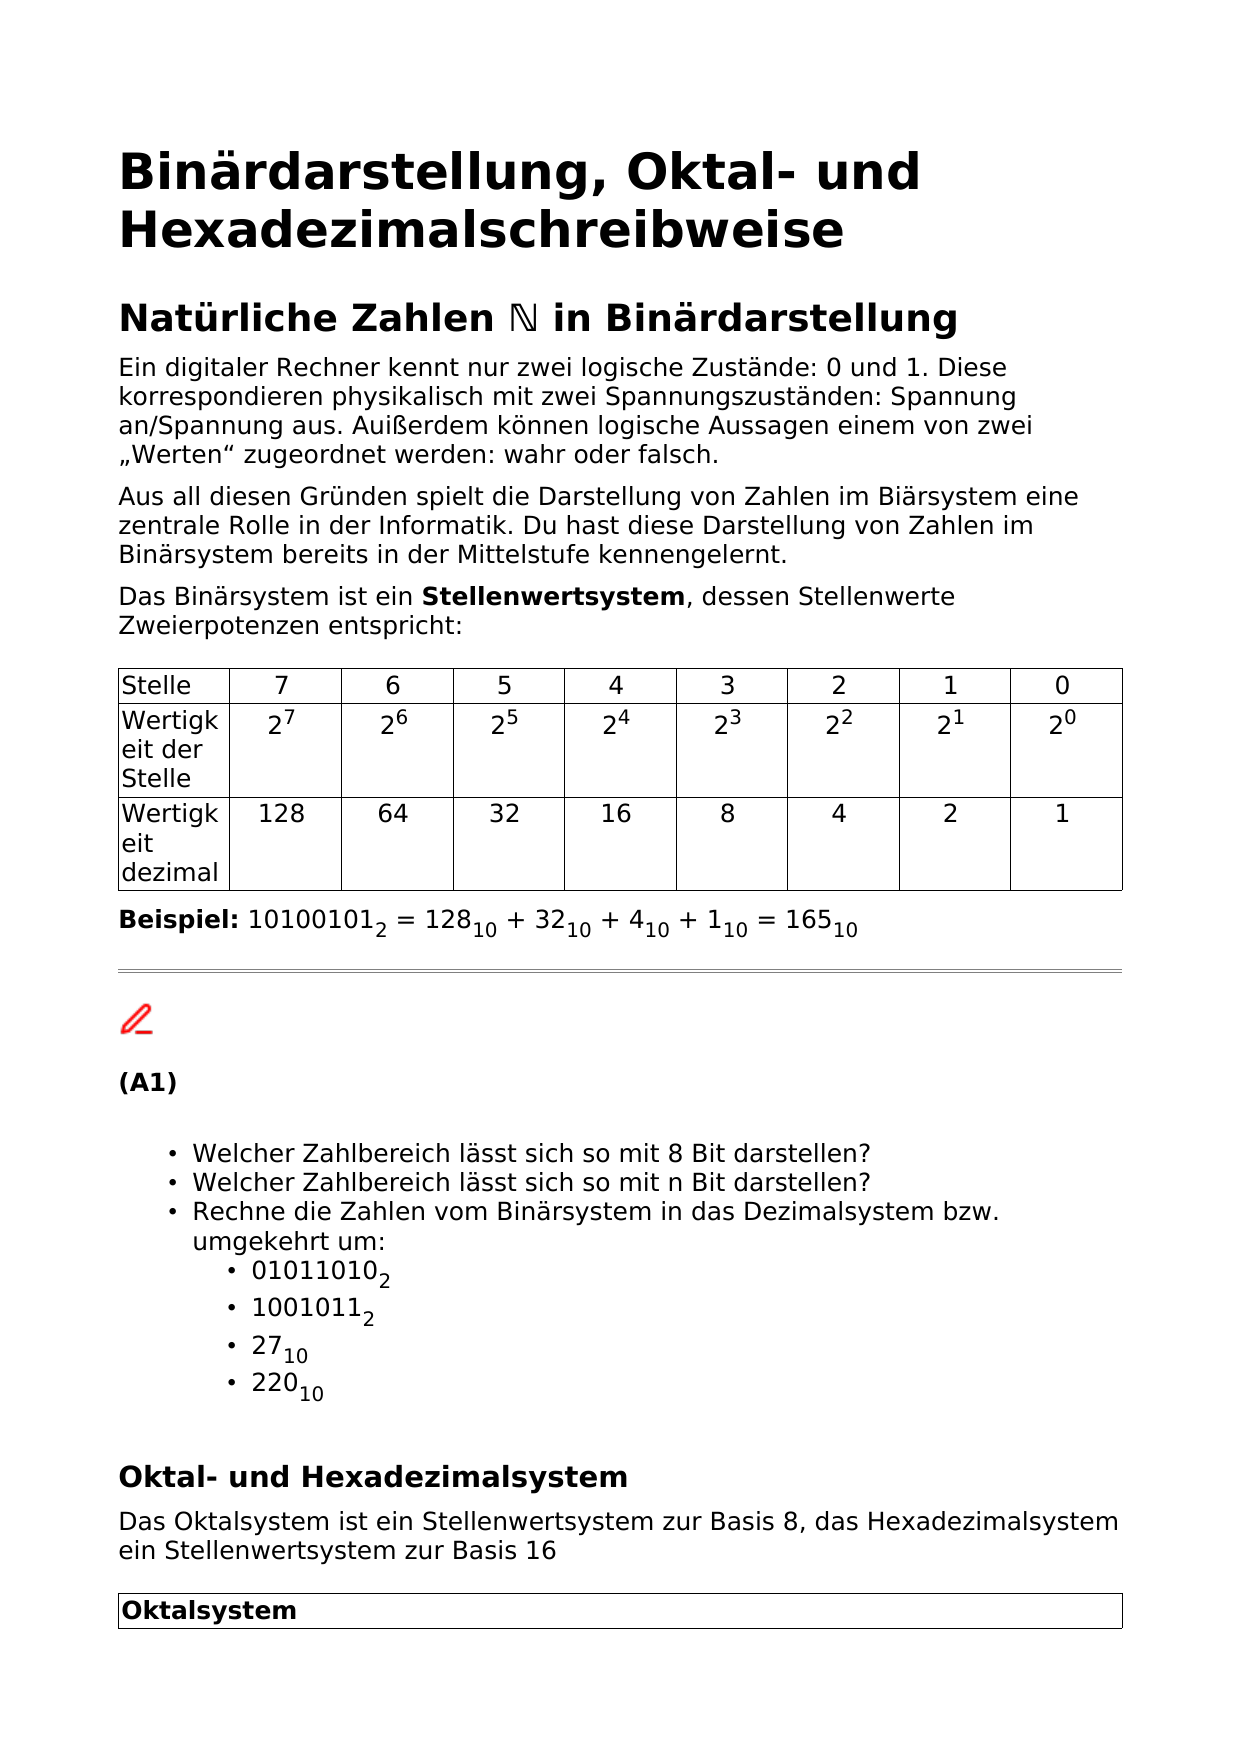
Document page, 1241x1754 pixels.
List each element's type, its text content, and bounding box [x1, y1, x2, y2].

table_header Stelle [119, 669, 229, 703]
table_cell 20 [1011, 704, 1122, 797]
table_cell 26 [342, 704, 453, 797]
list Welcher Zahlbereich lässt sich so mit 8 Bit darstellen? [177, 1139, 1122, 1168]
list 2710 [236, 1331, 1122, 1369]
list Welcher Zahlbereich lässt sich so mit n Bit darstellen? [177, 1168, 1122, 1197]
table_header 0 [1011, 669, 1122, 703]
table_cell 1 [1011, 798, 1122, 890]
table_header Oktalsystem [119, 1594, 1122, 1628]
table_header 7 [230, 669, 341, 703]
table_cell 2 [900, 798, 1010, 890]
table_header 3 [677, 669, 787, 703]
subtitle Natürliche Zahlen ℕ in Binärdarstellung [118, 297, 1122, 341]
table_cell 16 [565, 798, 676, 890]
subtitle Oktal- und Hexadezimalsystem [118, 1461, 1122, 1495]
table_cell Wertigkeit dezimal [119, 798, 229, 890]
list Rechne die Zahlen vom Binärsystem in das Dezimalsystem bzw. umgekehrt um: [177, 1197, 1122, 1256]
text Ein digitaler Rechner kennt nur zwei logische Zustände: 0 und 1. Diese korrespondieren physikalisch mit zwei Spannungszuständen: Spannung an/Spannung aus. Auißerdem können logische Aussagen einem von zwei „Werten“ zugeordnet werden: wahr oder falsch. [118, 353, 1122, 470]
table_header 6 [342, 669, 453, 703]
table_cell 4 [788, 798, 899, 890]
table_cell 23 [677, 704, 787, 797]
text Das Binärsystem ist ein Stellenwertsystem, dessen Stellenwerte Zweierpotenzen entspricht: [118, 582, 1122, 641]
table_cell 32 [454, 798, 564, 890]
table_cell 22 [788, 704, 899, 797]
table_cell 25 [454, 704, 564, 797]
subtitle Binärdarstellung, Oktal- und Hexadezimalschreibweise [118, 143, 1122, 259]
table_cell 8 [677, 798, 787, 890]
text Beispiel: 101001012 = 12810 + 3210 + 410 + 110 = 16510 [118, 905, 1122, 942]
table_cell Wertigkeit der Stelle [119, 704, 229, 797]
table_header 5 [454, 669, 564, 703]
list 010110102 [236, 1256, 1122, 1293]
list 10010112 [236, 1293, 1122, 1331]
picture [118, 1001, 156, 1039]
table_header 1 [900, 669, 1010, 703]
table_header 2 [788, 669, 899, 703]
text Aus all diesen Gründen spielt die Darstellung von Zahlen im Biärsystem eine zentrale Rolle in der Informatik. Du hast diese Darstellung von Zahlen im Binärsystem bereits in der Mittelstufe kennengelernt. [118, 482, 1122, 570]
list 22010 [236, 1369, 1122, 1406]
table_cell 128 [230, 798, 341, 890]
table_header 4 [565, 669, 676, 703]
text Das Oktalsystem ist ein Stellenwertsystem zur Basis 8, das Hexadezimalsystem ein Stellenwertsystem zur Basis 16 [118, 1507, 1122, 1566]
table_cell 64 [342, 798, 453, 890]
table_cell 24 [565, 704, 676, 797]
table_cell 27 [230, 704, 341, 797]
table_cell 21 [900, 704, 1010, 797]
subtitle (A1) [118, 1068, 1122, 1097]
